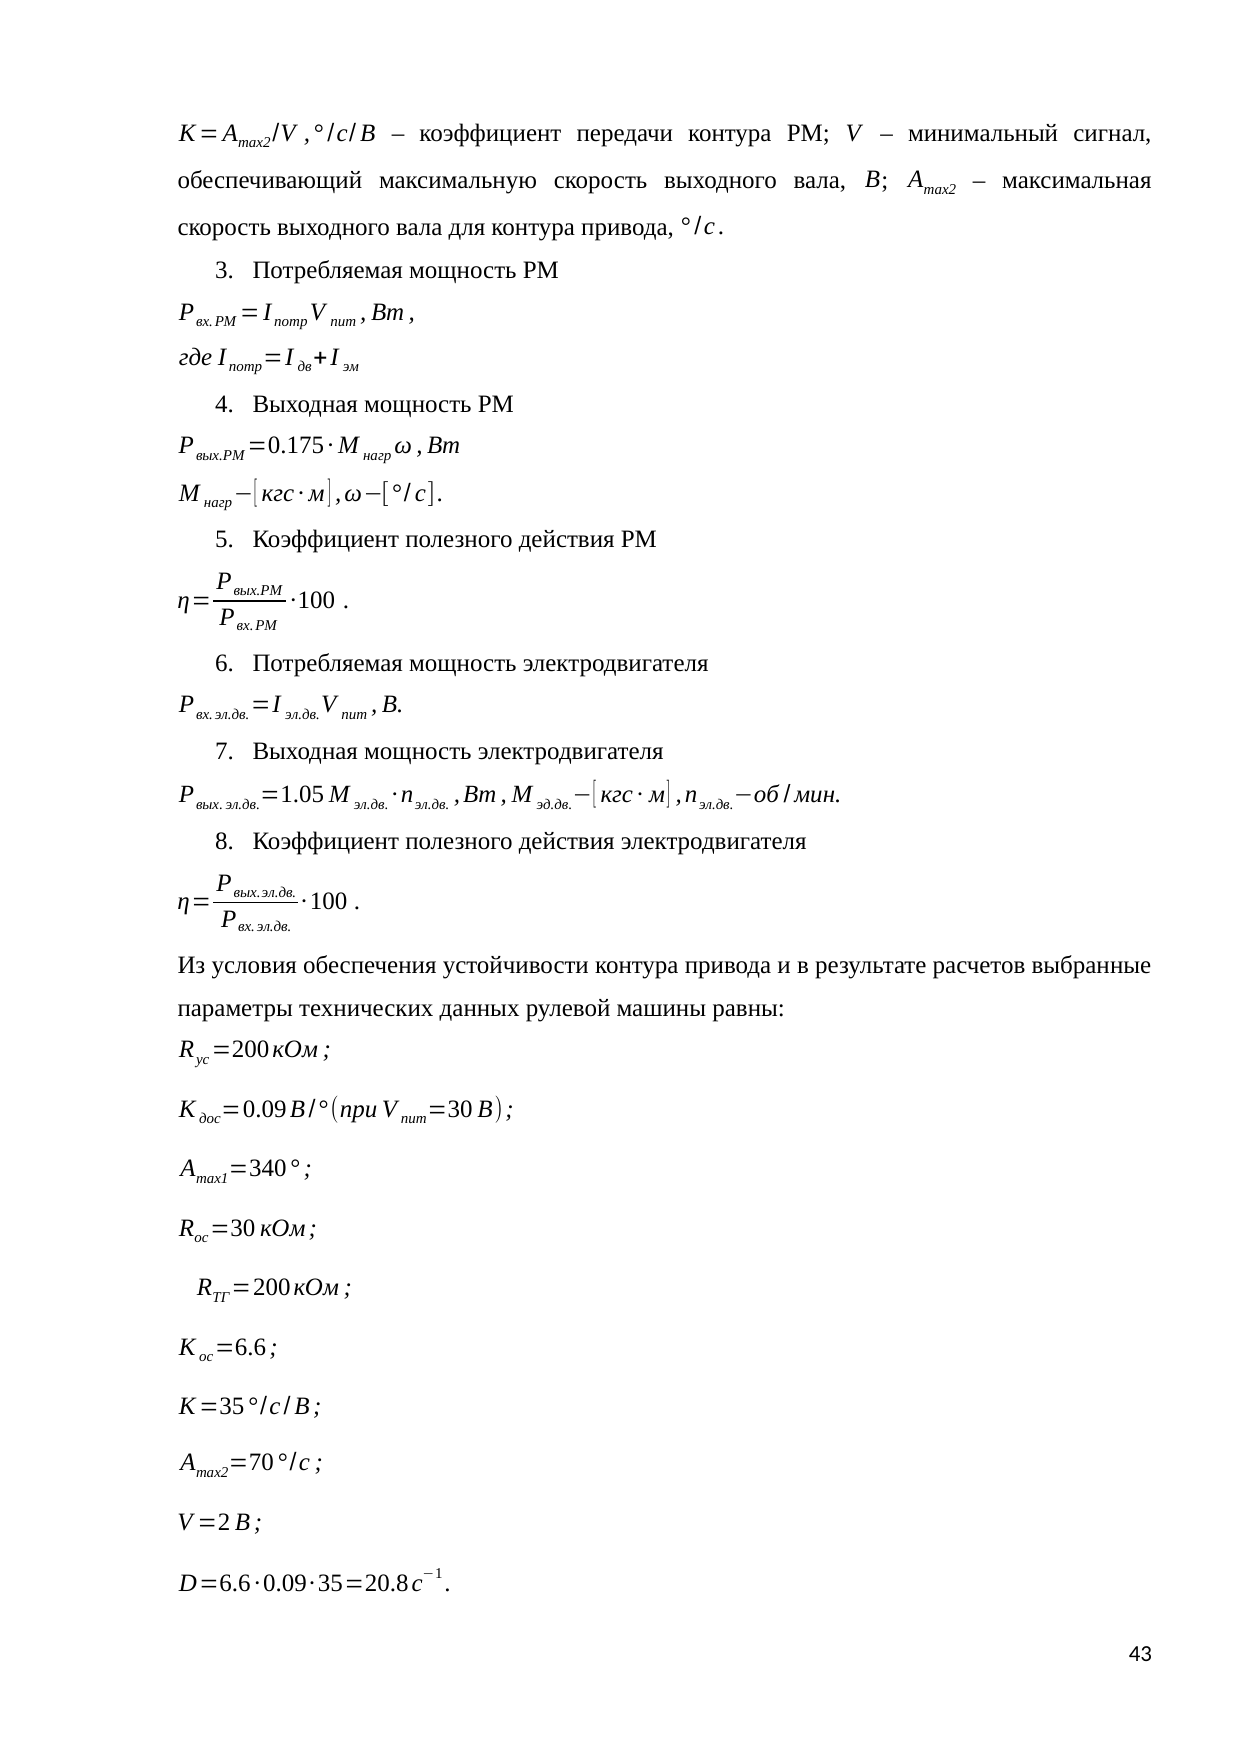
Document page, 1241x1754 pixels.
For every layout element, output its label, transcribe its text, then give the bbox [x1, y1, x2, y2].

list Потребляемая мощность электродвигателя [215, 648, 1152, 677]
text Из условия обеспечения устойчивости контура привода и в результате расчетов выбранные параметры технических данных рулевой машины равны: [177, 950, 1152, 1022]
list Выходная мощность электродвигателя [215, 736, 1152, 765]
list Коэффициент полезного действия РМ [215, 524, 1152, 553]
list Потребляемая мощность РМ [215, 255, 1152, 284]
list Коэффициент полезного действия электродвигателя [215, 826, 1152, 855]
text – коэффициент передачи контура РМ; – минимальный сигнал, обеспечивающий максимальную скорость выходного вала, ; – максимальная скорость выходного вала для контура привода, [177, 118, 1152, 241]
list Выходная мощность РМ [215, 389, 1152, 418]
